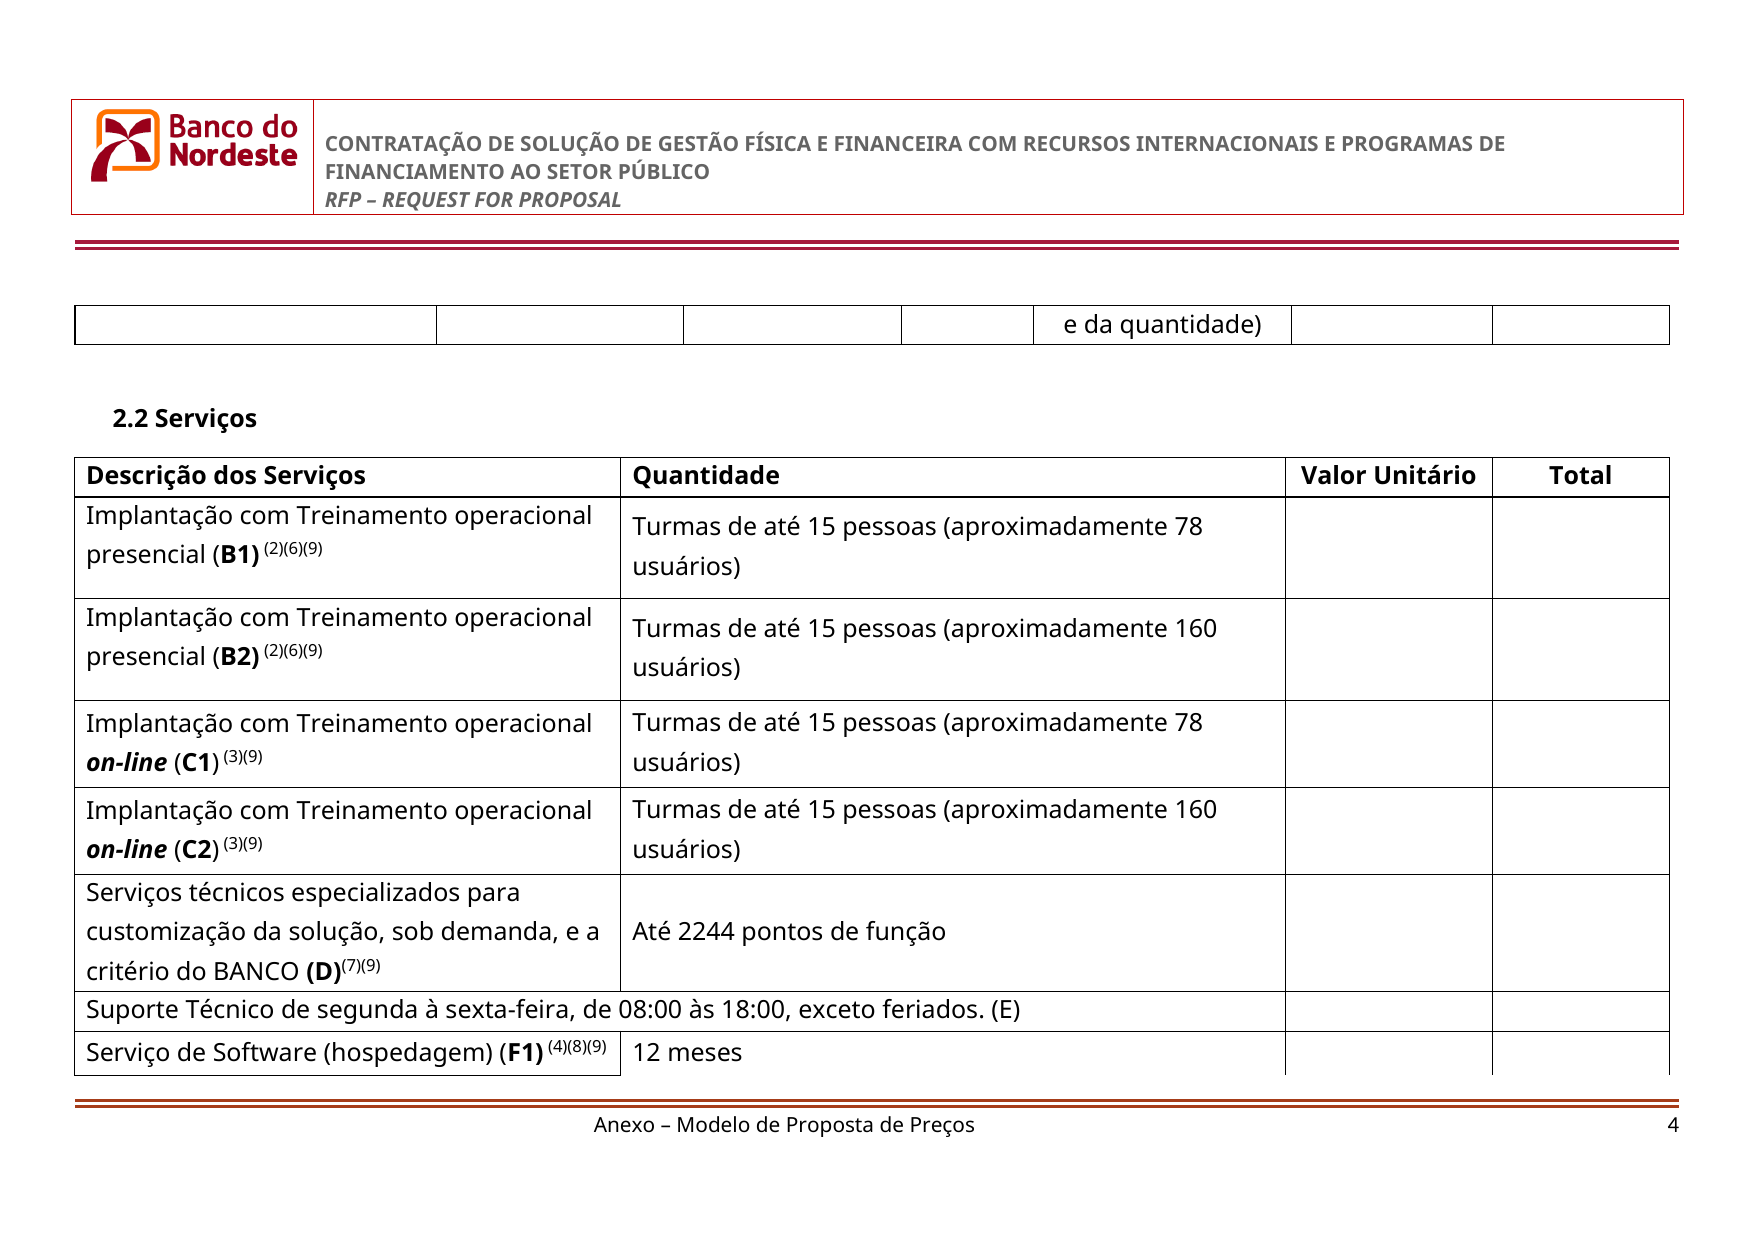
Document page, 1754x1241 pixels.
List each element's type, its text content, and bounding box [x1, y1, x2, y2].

table_cell [1493, 788, 1669, 874]
table_cell e da quantidade) [1034, 306, 1291, 344]
table_header Quantidade [621, 458, 1285, 496]
table_cell Turmas de até 15 pessoas (aproximadamente 160 usuários) [621, 788, 1285, 874]
table_cell [1493, 599, 1669, 700]
table_cell [1286, 498, 1492, 598]
table_cell [437, 306, 683, 344]
table_cell Implantação com Treinamento operacional on-line (C2) (3)(9) [75, 788, 620, 874]
table_cell [1286, 788, 1492, 874]
table_cell Serviços técnicos especializados para customização da solução, sob demanda, e a critério do BANCO (D)(7)(9) [75, 875, 620, 991]
table_cell Implantação com Treinamento operacional presencial (B2) (2)(6)(9) [75, 599, 620, 700]
table_cell Serviço de Software (hospedagem) (F1) (4)(8)(9) [75, 1032, 620, 1075]
table_cell Suporte Técnico de segunda à sexta-feira, de 08:00 às 18:00, exceto feriados. (E) [75, 992, 1285, 1031]
table_cell [1493, 992, 1669, 1031]
table_cell [1292, 306, 1492, 344]
table_cell Até 2244 pontos de função [621, 875, 1285, 991]
table_cell Implantação com Treinamento operacional presencial (B1) (2)(6)(9) [75, 498, 620, 598]
table_cell Turmas de até 15 pessoas (aproximadamente 78 usuários) [621, 498, 1285, 598]
table_header Descrição dos Serviços [75, 458, 620, 496]
table_cell [1286, 1032, 1492, 1075]
table_cell [1286, 992, 1492, 1031]
table_cell [1286, 875, 1492, 991]
list 2.2 Serviços [112, 401, 1679, 435]
table_header Valor Unitário [1286, 458, 1492, 496]
table_cell Implantação com Treinamento operacional on-line (C1) (3)(9) [75, 701, 620, 787]
table_cell 12 meses [621, 1032, 1285, 1075]
table_cell [1493, 875, 1669, 991]
table_cell [1493, 701, 1669, 787]
table_cell [76, 306, 436, 344]
table_cell [902, 306, 1033, 344]
table_cell [1286, 701, 1492, 787]
table_header Total [1493, 458, 1669, 496]
table_cell [1493, 498, 1669, 598]
table_cell [684, 306, 901, 344]
table_cell Turmas de até 15 pessoas (aproximadamente 160 usuários) [621, 599, 1285, 700]
table_cell [1286, 599, 1492, 700]
table_cell [1493, 306, 1669, 344]
table_cell [1493, 1032, 1669, 1075]
table_cell Turmas de até 15 pessoas (aproximadamente 78 usuários) [621, 701, 1285, 787]
